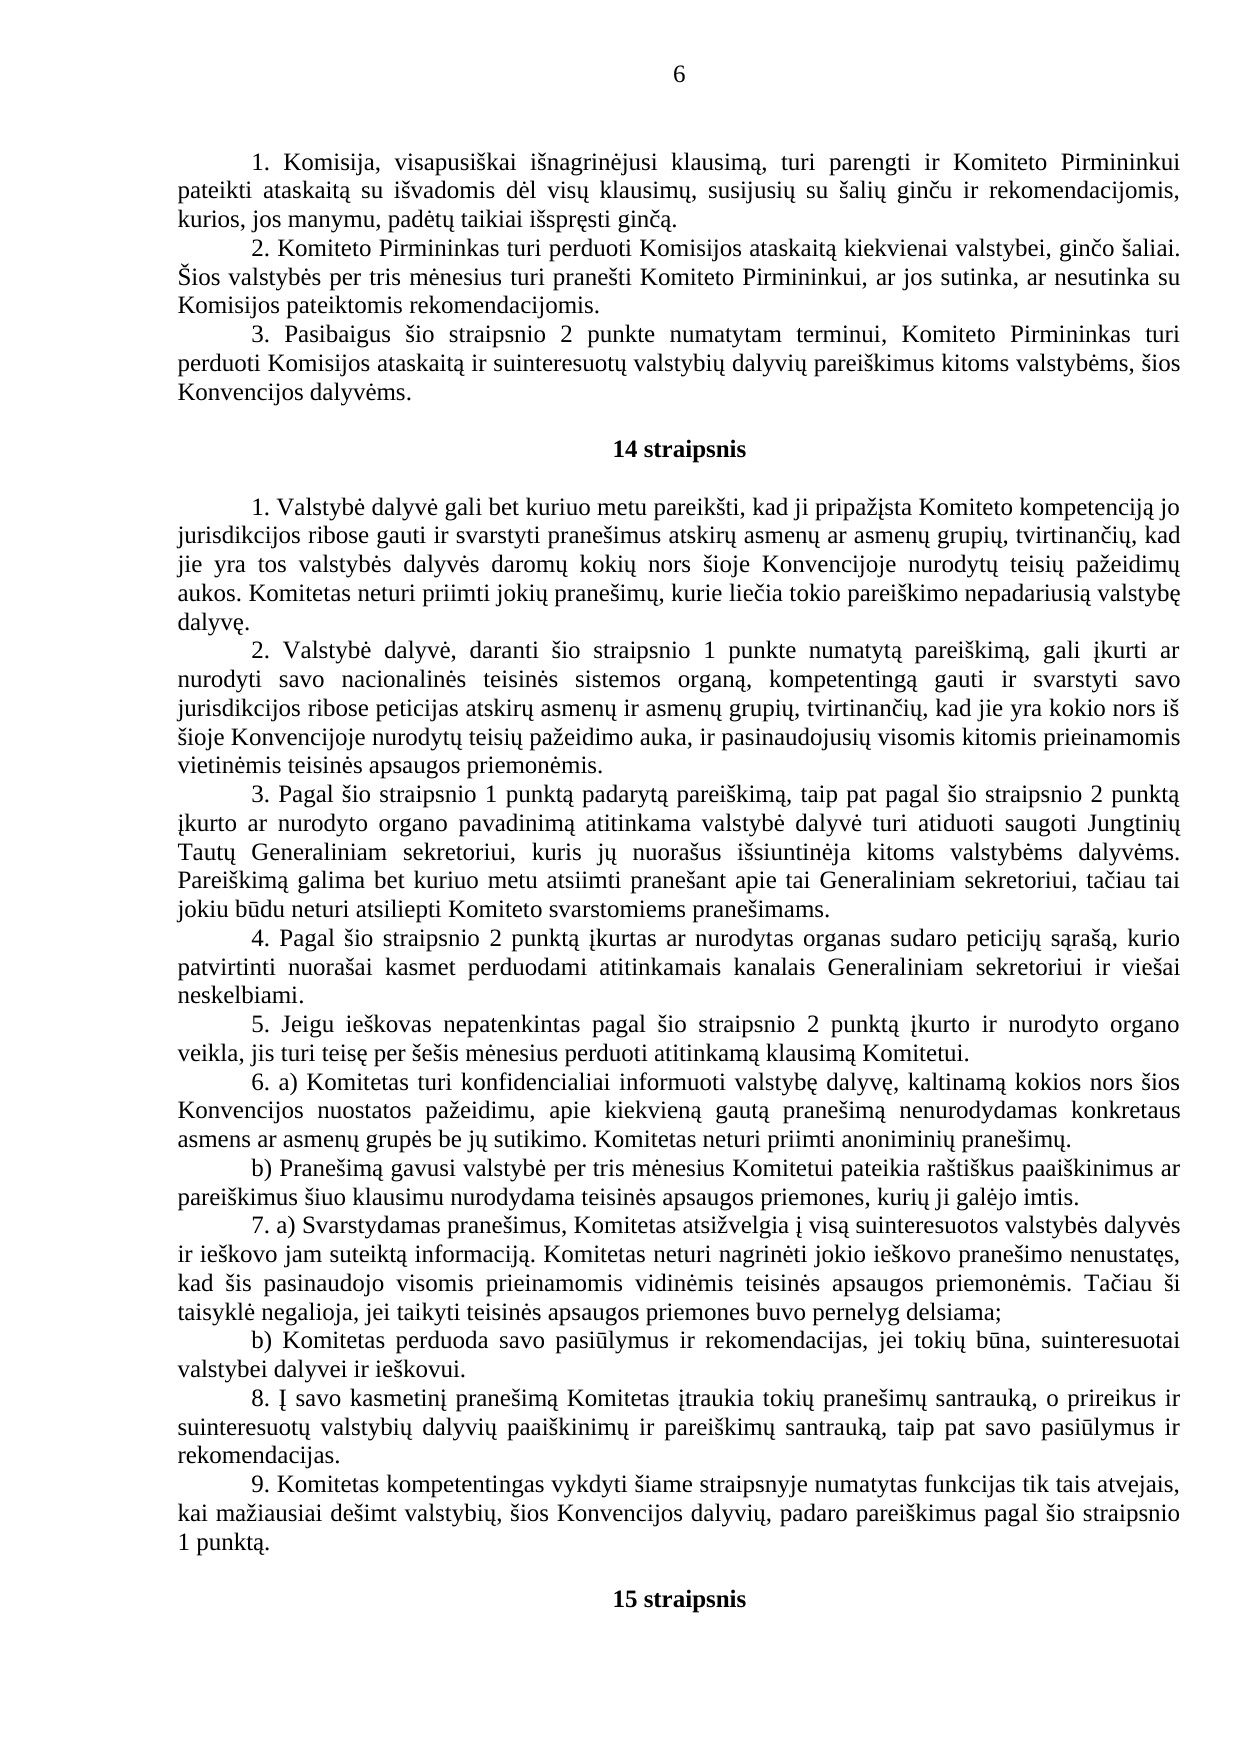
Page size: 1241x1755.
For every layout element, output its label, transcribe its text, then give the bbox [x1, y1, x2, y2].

text 6. a) Komitetas turi konfidencialiai informuoti valstybę dalyvę, kaltinamą kokios nors šios Konvencijos nuostatos pažeidimu, apie kiekvieną gautą pranešimą nenurodydamas konkretaus asmens ar asmenų grupės be jų sutikimo. Komitetas neturi priimti anoniminių pranešimų. [177, 1067, 1181, 1153]
text 3. Pagal šio straipsnio 1 punktą padarytą pareiškimą, taip pat pagal šio straipsnio 2 punktą įkurto ar nurodyto organo pavadinimą atitinkama valstybė dalyvė turi atiduoti saugoti Jungtinių Tautų Generaliniam sekretoriui, kuris jų nuorašus išsiuntinėja kitoms valstybėms dalyvėms. Pareiškimą galima bet kuriuo metu atsiimti pranešant apie tai Generaliniam sekretoriui, tačiau tai jokiu būdu neturi atsiliepti Komiteto svarstomiems pranešimams. [177, 779, 1181, 923]
text b) Komitetas perduoda savo pasiūlymus ir rekomendacijas, jei tokių būna, suinteresuotai valstybei dalyvei ir ieškovui. [177, 1326, 1181, 1383]
text 1. Komisija, visapusiškai išnagrinėjusi klausimą, turi parengti ir Komiteto Pirmininkui pateikti ataskaitą su išvadomis dėl visų klausimų, susijusių su šalių ginču ir rekomendacijomis, kurios, jos manymu, padėtų taikiai išspręsti ginčą. [177, 147, 1181, 233]
text b) Pranešimą gavusi valstybė per tris mėnesius Komitetui pateikia raštiškus paaiškinimus ar pareiškimus šiuo klausimu nurodydama teisinės apsaugos priemones, kurių ji galėjo imtis. [177, 1153, 1181, 1211]
text 8. Į savo kasmetinį pranešimą Komitetas įtraukia tokių pranešimų santrauką, o prireikus ir suinteresuotų valstybių dalyvių paaiškinimų ir pareiškimų santrauką, taip pat savo pasiūlymus ir rekomendacijas. [177, 1383, 1181, 1469]
text 14 straipsnis [177, 434, 1181, 463]
text 1. Valstybė dalyvė gali bet kuriuo metu pareikšti, kad ji pripažįsta Komiteto kompetenciją jo jurisdikcijos ribose gauti ir svarstyti pranešimus atskirų asmenų ar asmenų grupių, tvirtinančių, kad jie yra tos valstybės dalyvės daromų kokių nors šioje Konvencijoje nurodytų teisių pažeidimų aukos. Komitetas neturi priimti jokių pranešimų, kurie liečia tokio pareiškimo nepadariusią valstybę dalyvę. [177, 492, 1181, 636]
text 2. Komiteto Pirmininkas turi perduoti Komisijos ataskaitą kiekvienai valstybei, ginčo šaliai. Šios valstybės per tris mėnesius turi pranešti Komiteto Pirmininkui, ar jos sutinka, ar nesutinka su Komisijos pateiktomis rekomendacijomis. [177, 233, 1181, 319]
text 2. Valstybė dalyvė, daranti šio straipsnio 1 punkte numatytą pareiškimą, gali įkurti ar nurodyti savo nacionalinės teisinės sistemos organą, kompetentingą gauti ir svarstyti savo jurisdikcijos ribose peticijas atskirų asmenų ir asmenų grupių, tvirtinančių, kad jie yra kokio nors iš šioje Konvencijoje nurodytų teisių pažeidimo auka, ir pasinaudojusių visomis kitomis prieinamomis vietinėmis teisinės apsaugos priemonėmis. [177, 636, 1181, 779]
text 3. Pasibaigus šio straipsnio 2 punkte numatytam terminui, Komiteto Pirmininkas turi perduoti Komisijos ataskaitą ir suinteresuotų valstybių dalyvių pareiškimus kitoms valstybėms, šios Konvencijos dalyvėms. [177, 319, 1181, 406]
text 4. Pagal šio straipsnio 2 punktą įkurtas ar nurodytas organas sudaro peticijų sąrašą, kurio patvirtinti nuorašai kasmet perduodami atitinkamais kanalais Generaliniam sekretoriui ir viešai neskelbiami. [177, 923, 1181, 1009]
text 7. a) Svarstydamas pranešimus, Komitetas atsižvelgia į visą suinteresuotos valstybės dalyvės ir ieškovo jam suteiktą informaciją. Komitetas neturi nagrinėti jokio ieškovo pranešimo nenustatęs, kad šis pasinaudojo visomis prieinamomis vidinėmis teisinės apsaugos priemonėmis. Tačiau ši taisyklė negalioja, jei taikyti teisinės apsaugos priemones buvo pernelyg delsiama; [177, 1211, 1181, 1326]
text 5. Jeigu ieškovas nepatenkintas pagal šio straipsnio 2 punktą įkurto ir nurodyto organo veikla, jis turi teisę per šešis mėnesius perduoti atitinkamą klausimą Komitetui. [177, 1009, 1181, 1067]
text 9. Komitetas kompetentingas vykdyti šiame straipsnyje numatytas funkcijas tik tais atvejais, kai mažiausiai dešimt valstybių, šios Konvencijos dalyvių, padaro pareiškimus pagal šio straipsnio 1 punktą. [177, 1469, 1181, 1556]
text 15 straipsnis [177, 1584, 1181, 1613]
